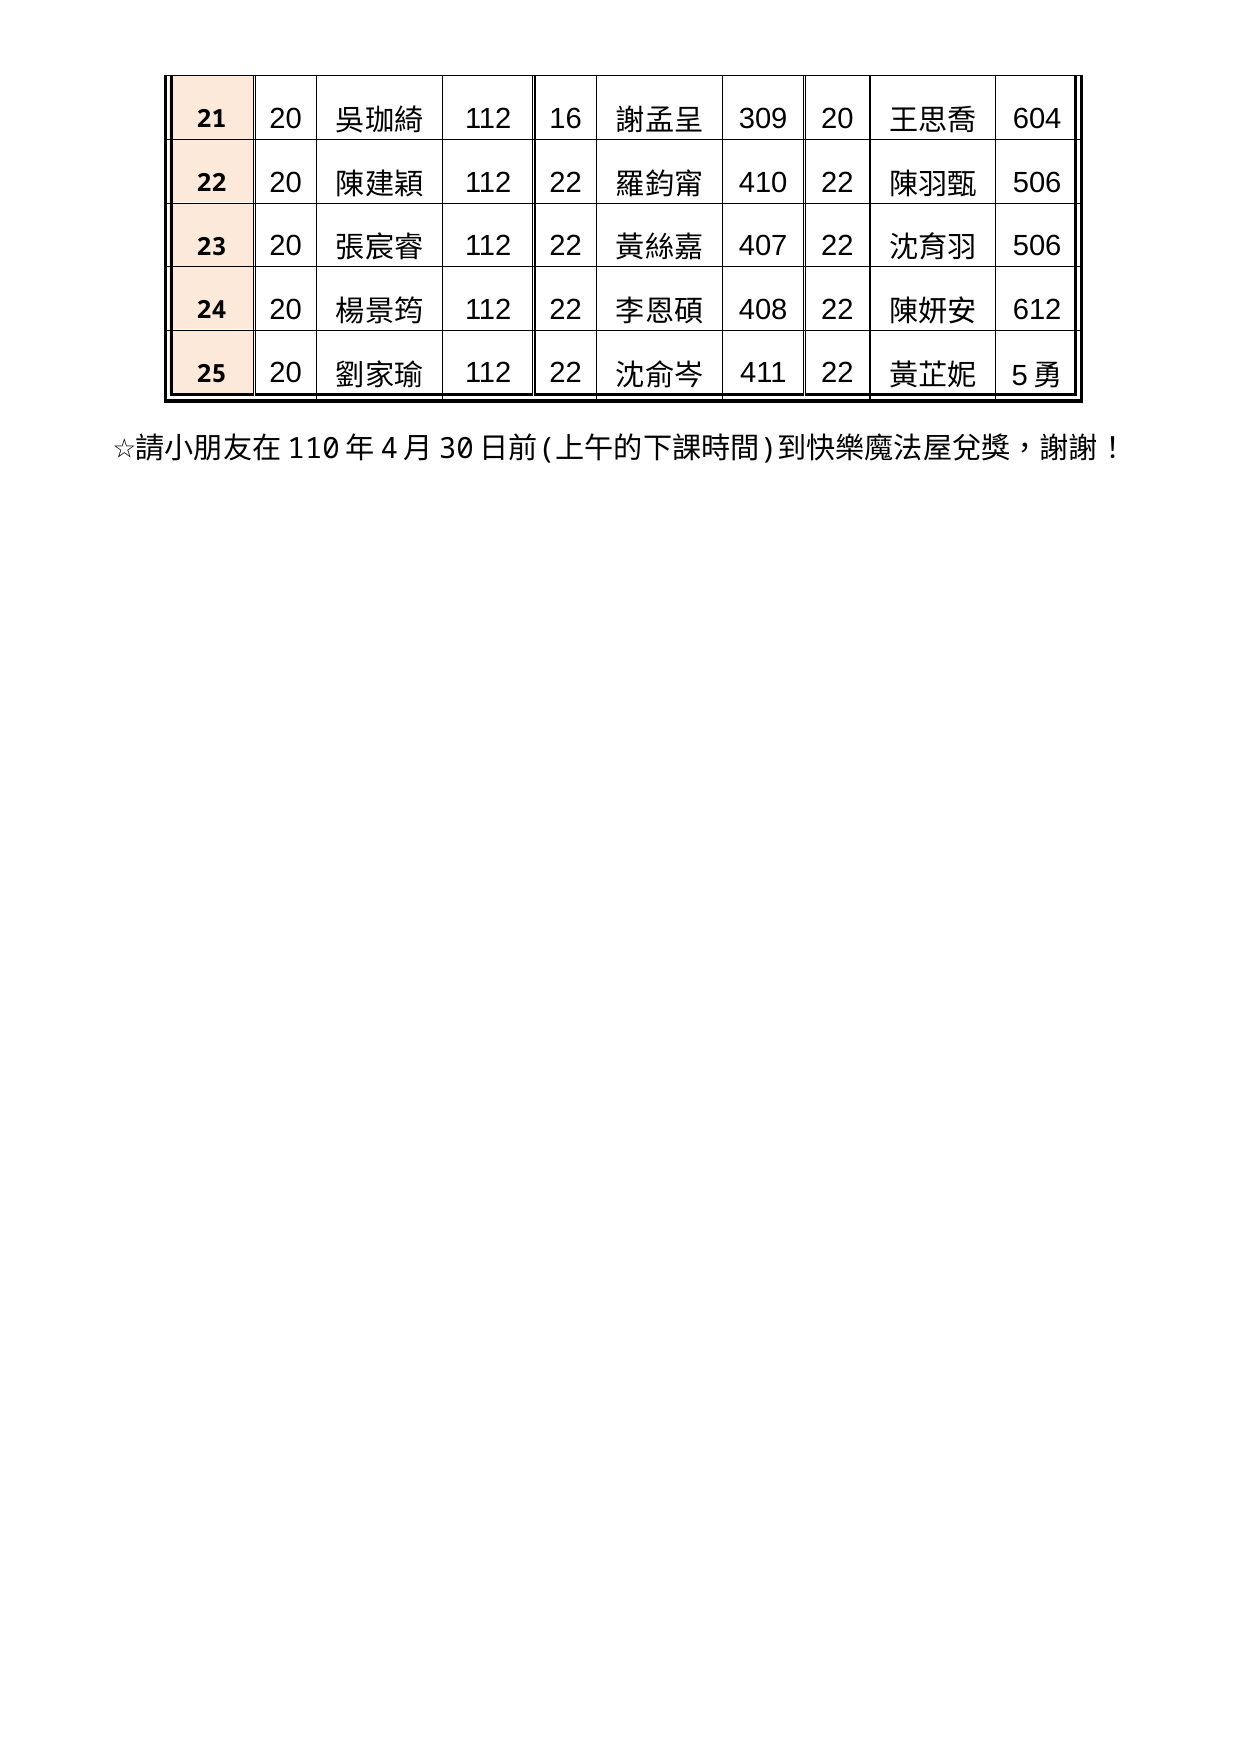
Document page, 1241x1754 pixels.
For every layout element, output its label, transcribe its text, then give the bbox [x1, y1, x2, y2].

table_cell 陳建穎 [317, 140, 442, 202]
table_cell 張宸睿 [317, 204, 442, 266]
table_cell 22 [536, 140, 596, 202]
table_cell 22 [806, 267, 869, 329]
table_cell 沈育羽 [871, 204, 995, 266]
table_cell 羅鈞甯 [597, 140, 722, 202]
table_cell 陳妍安 [871, 267, 995, 329]
table_cell 22 [806, 331, 869, 393]
table_cell 25 [173, 331, 253, 393]
table_cell 112 [443, 140, 532, 202]
table_cell 楊景筠 [317, 267, 442, 329]
table_cell 黃芷妮 [871, 331, 995, 393]
table_cell 吳珈綺 [317, 76, 442, 139]
table_cell 22 [806, 204, 869, 266]
table_cell 506 [996, 204, 1074, 266]
table_cell 劉家瑜 [317, 331, 442, 393]
table_cell 410 [723, 140, 803, 202]
table_cell 21 [173, 76, 253, 139]
table_cell 309 [723, 76, 803, 139]
table_cell 黃絲嘉 [597, 204, 722, 266]
table_cell 20 [256, 331, 316, 393]
table_cell 李恩碩 [597, 267, 722, 329]
table_cell 604 [996, 76, 1074, 139]
table_cell 謝孟呈 [597, 76, 722, 139]
table_cell 王思喬 [871, 76, 995, 139]
table_cell 112 [443, 331, 532, 393]
table_cell 407 [723, 204, 803, 266]
table_cell 5勇 [996, 331, 1074, 393]
table_cell 20 [256, 267, 316, 329]
table_cell 612 [996, 267, 1074, 329]
table_cell 22 [536, 267, 596, 329]
table_cell 沈俞岑 [597, 331, 722, 393]
table_cell 408 [723, 267, 803, 329]
table_cell 23 [173, 204, 253, 266]
table_cell 411 [723, 331, 803, 393]
table_cell 22 [536, 331, 596, 393]
table_cell 20 [256, 76, 316, 139]
table_cell 22 [806, 140, 869, 202]
table_cell 16 [536, 76, 596, 139]
table_cell 112 [443, 267, 532, 329]
table_cell 24 [173, 267, 253, 329]
table_cell 22 [536, 204, 596, 266]
table_cell 506 [996, 140, 1074, 202]
table_cell 112 [443, 76, 532, 139]
table_cell 20 [256, 204, 316, 266]
table_cell 20 [256, 140, 316, 202]
text ☆請小朋友在110年4月30日前(上午的下課時間)到快樂魔法屋兌獎，謝謝！ [103, 402, 1107, 465]
table_cell 20 [806, 76, 869, 139]
table_cell 22 [173, 140, 253, 202]
table_cell 112 [443, 204, 532, 266]
table_cell 陳羽甄 [871, 140, 995, 202]
